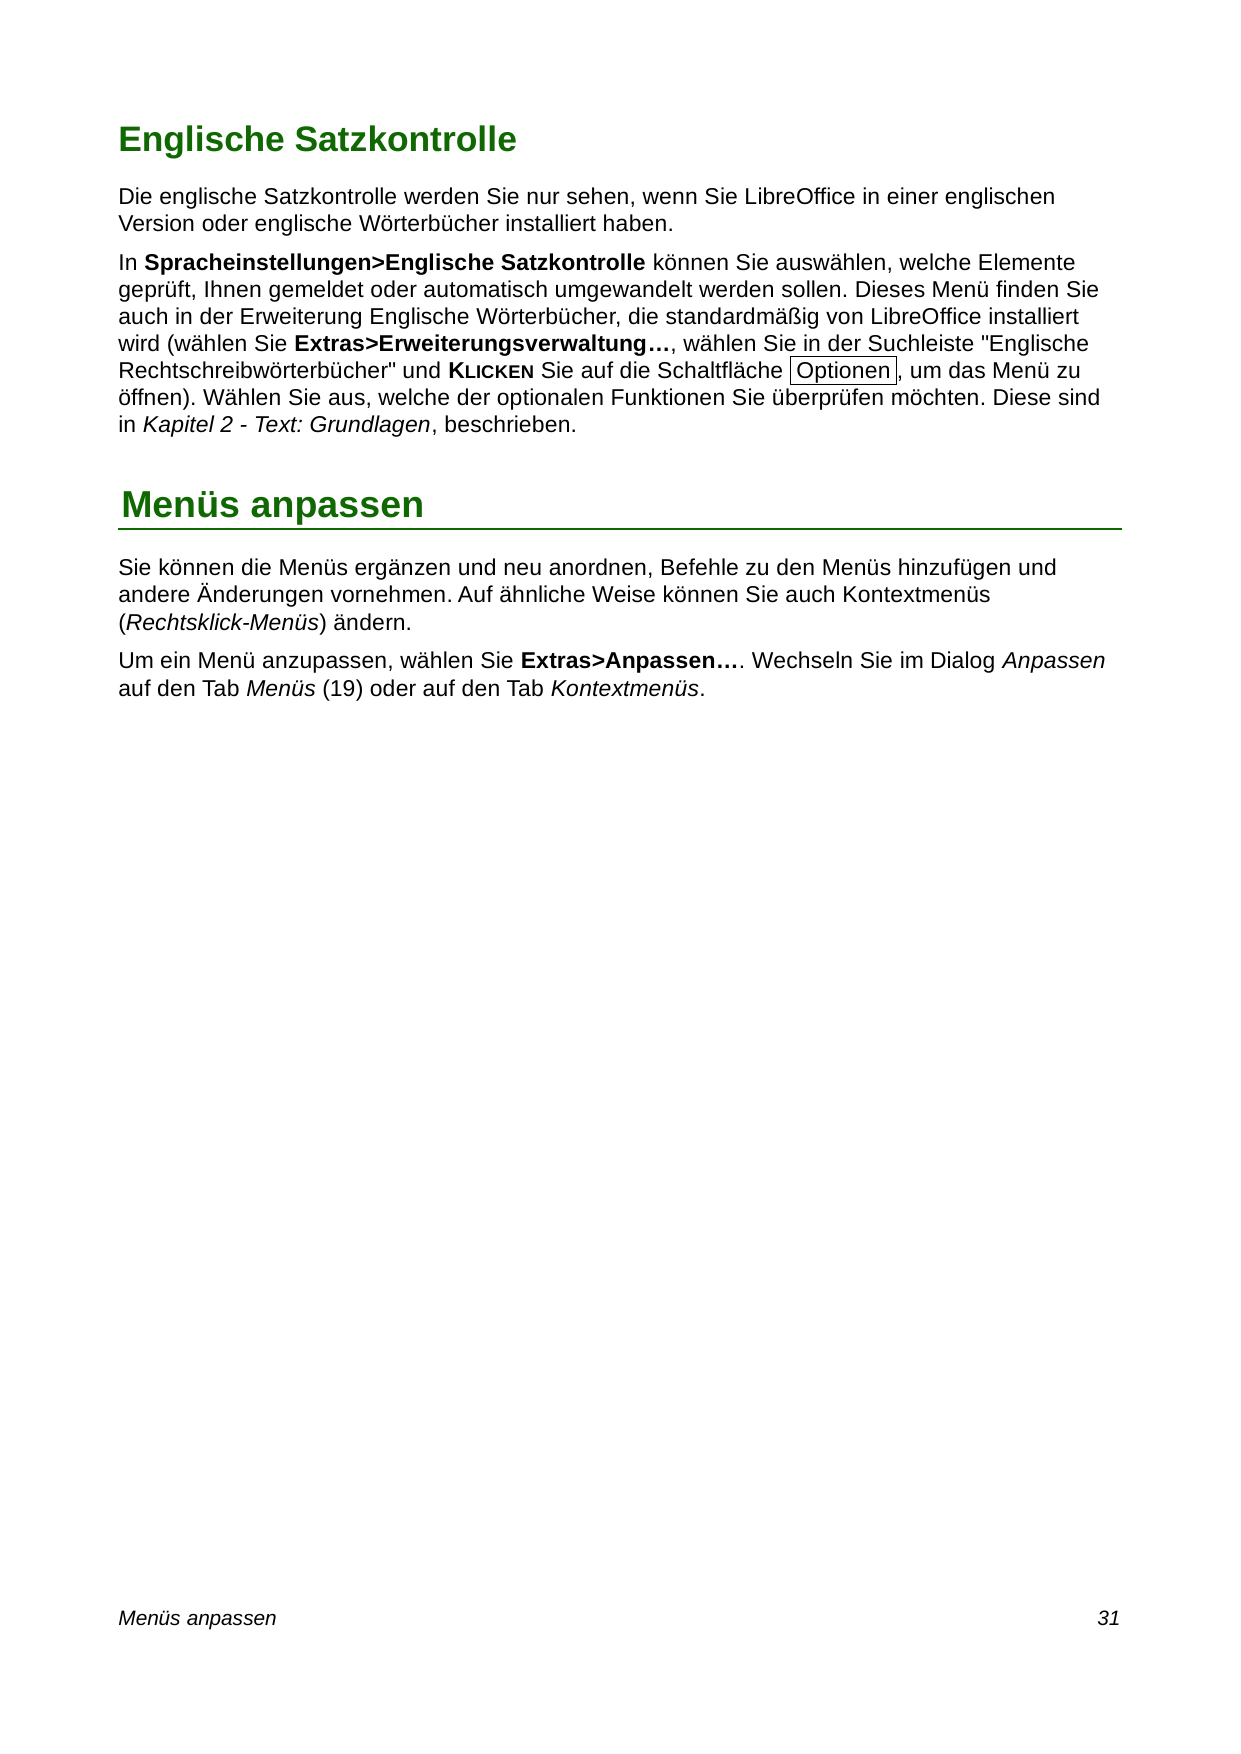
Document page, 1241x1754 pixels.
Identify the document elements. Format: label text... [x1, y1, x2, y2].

text Sie können die Menüs ergänzen und neu anordnen, Befehle zu den Menüs hinzufügen und andere Änderungen vornehmen. Auf ähnliche Weise können Sie auch Kontextmenüs (Rechtsklick-Menüs) ändern. [118, 554, 1122, 635]
subtitle Englische Satzkontrolle [118, 118, 1122, 159]
subtitle Menüs anpassen [118, 479, 1122, 528]
text Um ein Menü anzupassen, wählen Sie Extras>Anpassen…. Wechseln Sie im Dialog Anpassen auf den Tab Menüs (Abbildung 19) oder auf den Tab Kontextmenüs. [118, 647, 1122, 701]
text Die englische Satzkontrolle werden Sie nur sehen, wenn Sie LibreOffice in einer englischen Version oder englische Wörterbücher installiert haben. [118, 182, 1122, 236]
text In Spracheinstellungen>Englische Satzkontrolle können Sie auswählen, welche Elemente geprüft, Ihnen gemeldet oder automatisch umgewandelt werden sollen. Dieses Menü finden Sie auch in der Erweiterung Englische Wörterbücher, die standardmäßig von LibreOffice installiert wird (wählen Sie Extras>Erweiterungsverwaltung…, wählen Sie in der Suchleiste "Englische Rechtschreibwörterbücher" und Klicken Sie auf die Schaltfläche Optionen, um das Menü zu öffnen). Wählen Sie aus, welche der optionalen Funktionen Sie überprüfen möchten. Diese sind in Kapitel 2 - Text: Grundlagen, beschrieben. [118, 248, 1122, 438]
